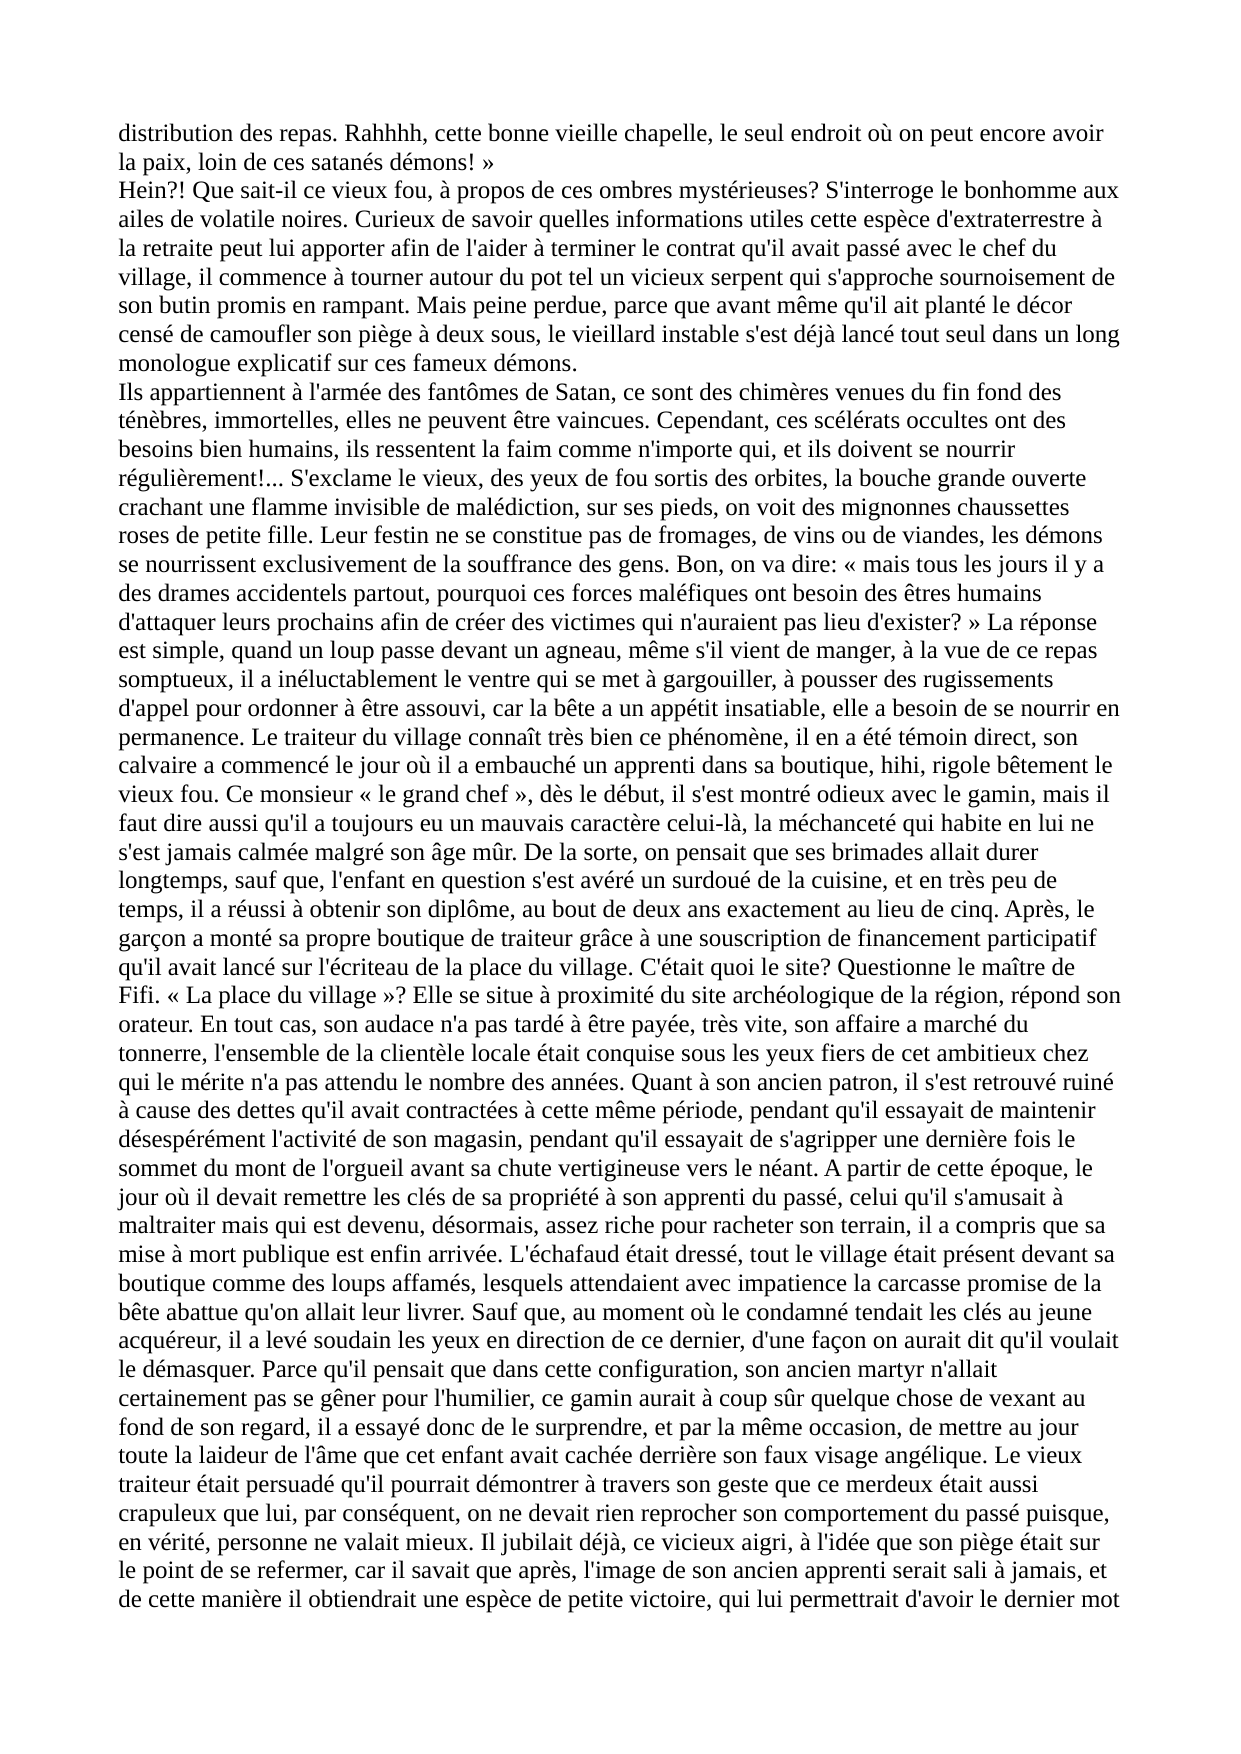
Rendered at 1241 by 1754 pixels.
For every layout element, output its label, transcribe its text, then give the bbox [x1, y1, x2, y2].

text distribution des repas. Rahhhh, cette bonne vieille chapelle, le seul endroit où on peut encore avoir la paix, loin de ces satanés démons! » [118, 118, 1122, 176]
text Hein?! Que sait-il ce vieux fou, à propos de ces ombres mystérieuses? S'interroge le bonhomme aux ailes de volatile noires. Curieux de savoir quelles informations utiles cette espèce d'extraterrestre à la retraite peut lui apporter afin de l'aider à terminer le contrat qu'il avait passé avec le chef du village, il commence à tourner autour du pot tel un vicieux serpent qui s'approche sournoisement de son butin promis en rampant. Mais peine perdue, parce que avant même qu'il ait planté le décor censé de camoufler son piège à deux sous, le vieillard instable s'est déjà lancé tout seul dans un long monologue explicatif sur ces fameux démons. [118, 176, 1122, 377]
text Ils appartiennent à l'armée des fantômes de Satan, ce sont des chimères venues du fin fond des ténèbres, immortelles, elles ne peuvent être vaincues. Cependant, ces scélérats occultes ont des besoins bien humains, ils ressentent la faim comme n'importe qui, et ils doivent se nourrir régulièrement!... S'exclame le vieux, des yeux de fou sortis des orbites, la bouche grande ouverte crachant une flamme invisible de malédiction, sur ses pieds, on voit des mignonnes chaussettes roses de petite fille. Leur festin ne se constitue pas de fromages, de vins ou de viandes, les démons se nourrissent exclusivement de la souffrance des gens. Bon, on va dire: « mais tous les jours il y a des drames accidentels partout, pourquoi ces forces maléfiques ont besoin des êtres humains d'attaquer leurs prochains afin de créer des victimes qui n'auraient pas lieu d'exister? » La réponse est simple, quand un loup passe devant un agneau, même s'il vient de manger, à la vue de ce repas somptueux, il a inéluctablement le ventre qui se met à gargouiller, à pousser des rugissements d'appel pour ordonner à être assouvi, car la bête a un appétit insatiable, elle a besoin de se nourrir en permanence. Le traiteur du village connaît très bien ce phénomène, il en a été témoin direct, son calvaire a commencé le jour où il a embauché un apprenti dans sa boutique, hihi, rigole bêtement le vieux fou. Ce monsieur « le grand chef », dès le début, il s'est montré odieux avec le gamin, mais il faut dire aussi qu'il a toujours eu un mauvais caractère celui-là, la méchanceté qui habite en lui ne s'est jamais calmée malgré son âge mûr. De la sorte, on pensait que ses brimades allait durer longtemps, sauf que, l'enfant en question s'est avéré un surdoué de la cuisine, et en très peu de temps, il a réussi à obtenir son diplôme, au bout de deux ans exactement au lieu de cinq. Après, le garçon a monté sa propre boutique de traiteur grâce à une souscription de financement participatif qu'il avait lancé sur l'écriteau de la place du village. C'était quoi le site? Questionne le maître de Fifi. « La place du village »? Elle se situe à proximité du site archéologique de la région, répond son orateur. En tout cas, son audace n'a pas tardé à être payée, très vite, son affaire a marché du tonnerre, l'ensemble de la clientèle locale était conquise sous les yeux fiers de cet ambitieux chez qui le mérite n'a pas attendu le nombre des années. Quant à son ancien patron, il s'est retrouvé ruiné à cause des dettes qu'il avait contractées à cette même période, pendant qu'il essayait de maintenir désespérément l'activité de son magasin, pendant qu'il essayait de s'agripper une dernière fois le sommet du mont de l'orgueil avant sa chute vertigineuse vers le néant. A partir de cette époque, le jour où il devait remettre les clés de sa propriété à son apprenti du passé, celui qu'il s'amusait à maltraiter mais qui est devenu, désormais, assez riche pour racheter son terrain, il a compris que sa mise à mort publique est enfin arrivée. L'échafaud était dressé, tout le village était présent devant sa boutique comme des loups affamés, lesquels attendaient avec impatience la carcasse promise de la bête abattue qu'on allait leur livrer. Sauf que, au moment où le condamné tendait les clés au jeune acquéreur, il a levé soudain les yeux en direction de ce dernier, d'une façon on aurait dit qu'il voulait le démasquer. Parce qu'il pensait que dans cette configuration, son ancien martyr n'allait certainement pas se gêner pour l'humilier, ce gamin aurait à coup sûr quelque chose de vexant au fond de son regard, il a essayé donc de le surprendre, et par la même occasion, de mettre au jour toute la laideur de l'âme que cet enfant avait cachée derrière son faux visage angélique. Le vieux traiteur était persuadé qu'il pourrait démontrer à travers son geste que ce merdeux était aussi crapuleux que lui, par conséquent, on ne devait rien reprocher son comportement du passé puisque, en vérité, personne ne valait mieux. Il jubilait déjà, ce vicieux aigri, à l'idée que son piège était sur le point de se refermer, car il savait que après, l'image de son ancien apprenti serait sali à jamais, et de cette manière il obtiendrait une espèce de petite victoire, qui lui permettrait d'avoir le dernier mot [118, 377, 1122, 1613]
